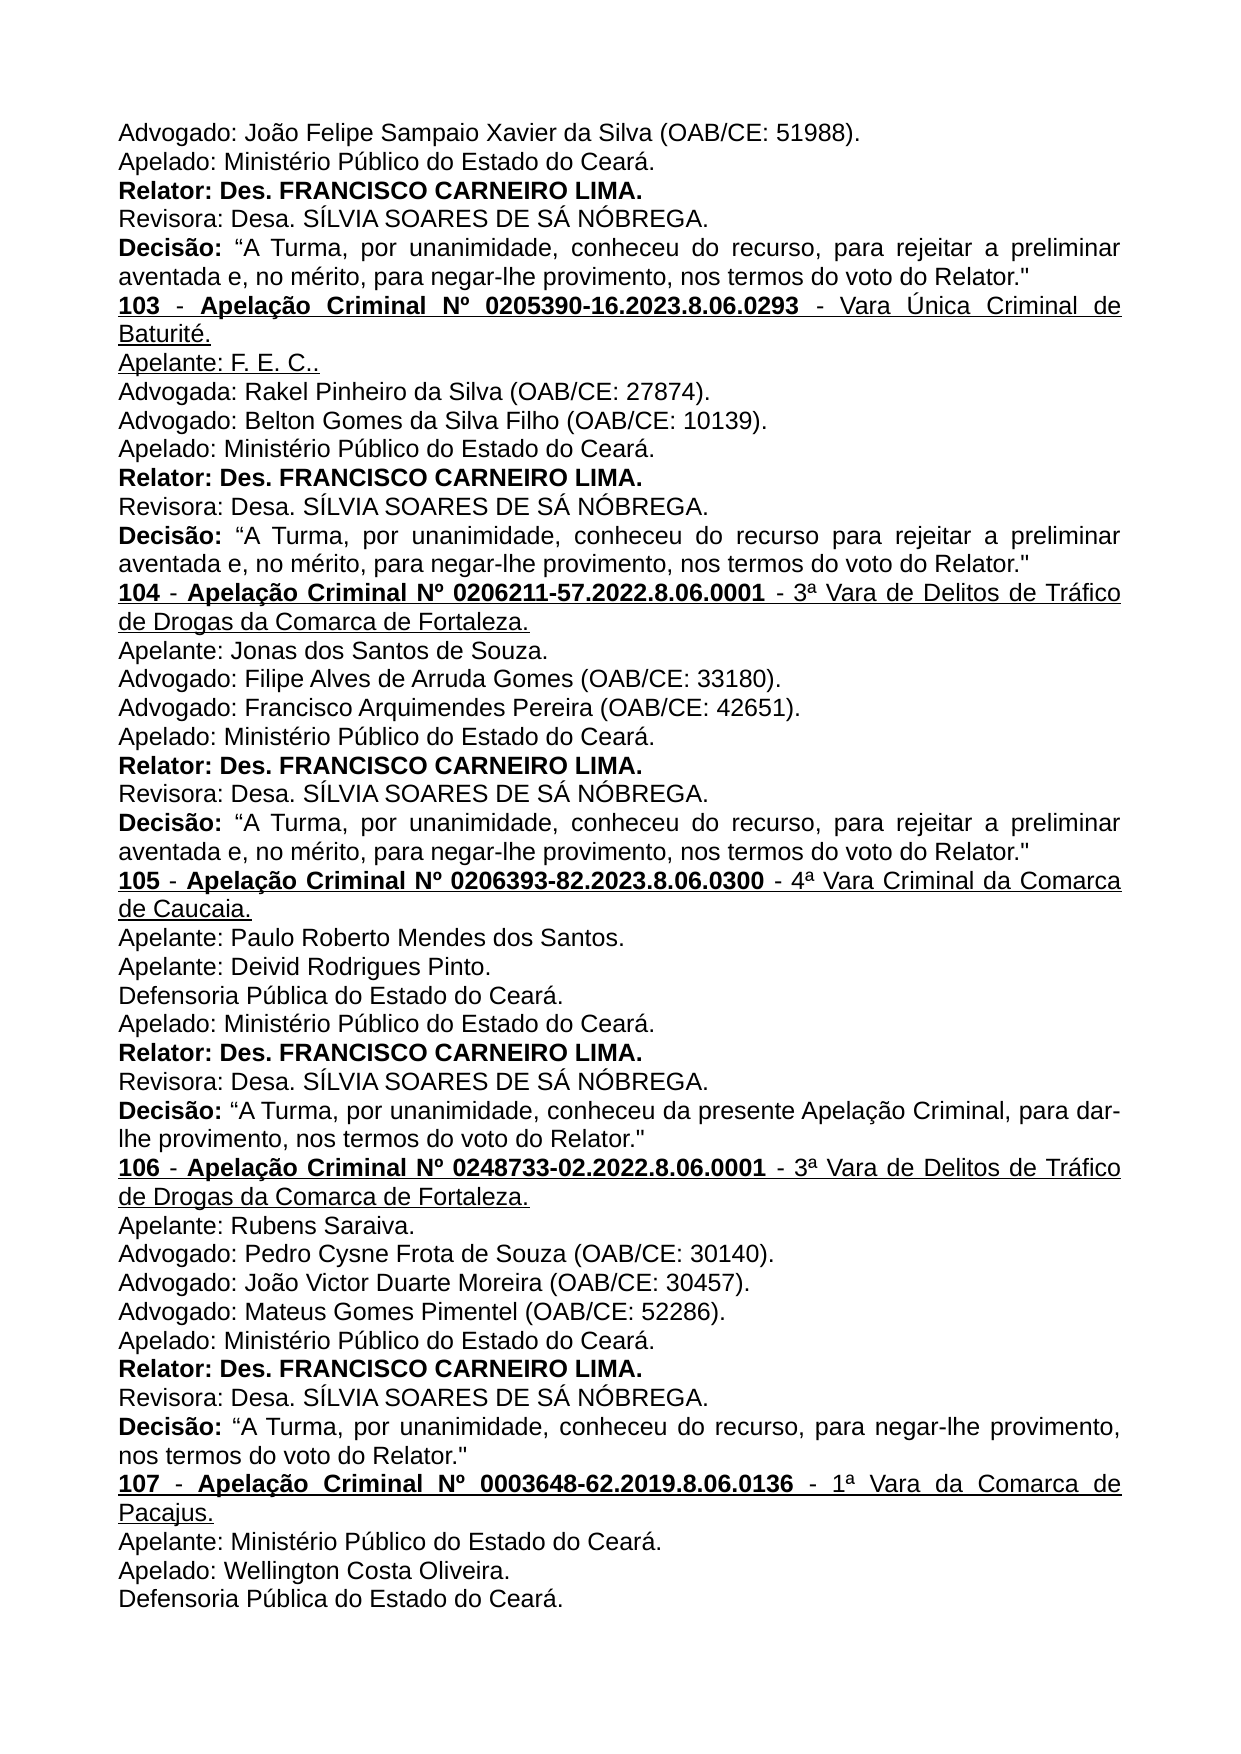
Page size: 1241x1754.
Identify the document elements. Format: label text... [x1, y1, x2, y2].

text Advogado: Belton Gomes da Silva Filho (OAB/CE: 10139). [118, 406, 1122, 434]
text Decisão: “A Turma, por unanimidade, conheceu da presente Apelação Criminal, para dar-lhe provimento, nos termos do voto do Relator." [118, 1096, 1122, 1153]
text Advogado: João Victor Duarte Moreira (OAB/CE: 30457). [118, 1268, 1122, 1297]
text Apelado: Ministério Público do Estado do Ceará. [118, 1326, 1122, 1354]
text Relator: Des. FRANCISCO CARNEIRO LIMA. [118, 176, 1122, 204]
text Revisora: Desa. SÍLVIA SOARES DE SÁ NÓBREGA. [118, 492, 1122, 521]
text Relator: Des. FRANCISCO CARNEIRO LIMA. [118, 1038, 1122, 1067]
text Apelado: Ministério Público do Estado do Ceará. [118, 722, 1122, 751]
text Apelante: Ministério Público do Estado do Ceará. [118, 1527, 1122, 1556]
text Relator: Des. FRANCISCO CARNEIRO LIMA. [118, 463, 1122, 492]
text Advogado: Mateus Gomes Pimentel (OAB/CE: 52286). [118, 1297, 1122, 1326]
text Advogada: Rakel Pinheiro da Silva (OAB/CE: 27874). [118, 377, 1122, 406]
text Defensoria Pública do Estado do Ceará. [118, 981, 1122, 1009]
text Revisora: Desa. SÍLVIA SOARES DE SÁ NÓBREGA. [118, 1383, 1122, 1412]
text Baturité. [118, 317, 1122, 348]
text Advogado: Filipe Alves de Arruda Gomes (OAB/CE: 33180). [118, 664, 1122, 693]
text 107 - Apelação Criminal Nº 0003648-62.2019.8.06.0136 - 1ª Vara da Comarca de [118, 1469, 1122, 1494]
text Advogado: Pedro Cysne Frota de Souza (OAB/CE: 30140). [118, 1239, 1122, 1268]
text Decisão: “A Turma, por unanimidade, conheceu do recurso, para negar-lhe provimento, nos termos do voto do Relator." [118, 1412, 1122, 1469]
text Apelante: Paulo Roberto Mendes dos Santos. [118, 923, 1122, 952]
text Revisora: Desa. SÍLVIA SOARES DE SÁ NÓBREGA. [118, 1067, 1122, 1096]
text Apelante: F. E. C.. [118, 348, 1122, 377]
text 106 - Apelação Criminal Nº 0248733-02.2022.8.06.0001 - 3ª Vara de Delitos de Tráfico de Drogas da Comarca de Fortaleza. [118, 1153, 1122, 1211]
text Relator: Des. FRANCISCO CARNEIRO LIMA. [118, 751, 1122, 779]
text Defensoria Pública do Estado do Ceará. [118, 1584, 1122, 1613]
text Apelante: Rubens Saraiva. [118, 1211, 1122, 1239]
text 105 - Apelação Criminal Nº 0206393-82.2023.8.06.0300 - 4ª Vara Criminal da Comarca [118, 866, 1122, 891]
text Relator: Des. FRANCISCO CARNEIRO LIMA. [118, 1354, 1122, 1383]
text Decisão: “A Turma, por unanimidade, conheceu do recurso para rejeitar a preliminar aventada e, no mérito, para negar-lhe provimento, nos termos do voto do Relator." [118, 521, 1122, 578]
text Apelado: Ministério Público do Estado do Ceará. [118, 147, 1122, 176]
text Apelante: Jonas dos Santos de Souza. [118, 636, 1122, 664]
text Revisora: Desa. SÍLVIA SOARES DE SÁ NÓBREGA. [118, 204, 1122, 233]
text Advogado: João Felipe Sampaio Xavier da Silva (OAB/CE: 51988). [118, 118, 1122, 147]
text Decisão: “A Turma, por unanimidade, conheceu do recurso, para rejeitar a preliminar aventada e, no mérito, para negar-lhe provimento, nos termos do voto do Relator." [118, 808, 1122, 866]
text 104 - Apelação Criminal Nº 0206211-57.2022.8.06.0001 - 3ª Vara de Delitos de Tráfico de Drogas da Comarca de Fortaleza. [118, 578, 1122, 636]
text Pacajus. [118, 1496, 1122, 1527]
text de Caucaia. [118, 892, 1122, 923]
text Advogado: Francisco Arquimendes Pereira (OAB/CE: 42651). [118, 693, 1122, 722]
text Apelante: Deivid Rodrigues Pinto. [118, 952, 1122, 981]
text Decisão: “A Turma, por unanimidade, conheceu do recurso, para rejeitar a preliminar aventada e, no mérito, para negar-lhe provimento, nos termos do voto do Relator." [118, 233, 1122, 291]
text Revisora: Desa. SÍLVIA SOARES DE SÁ NÓBREGA. [118, 779, 1122, 808]
text Apelado: Ministério Público do Estado do Ceará. [118, 1009, 1122, 1038]
text Apelado: Ministério Público do Estado do Ceará. [118, 434, 1122, 463]
text 103 - Apelação Criminal Nº 0205390-16.2023.8.06.0293 - Vara Única Criminal de [118, 291, 1122, 316]
text Apelado: Wellington Costa Oliveira. [118, 1556, 1122, 1584]
